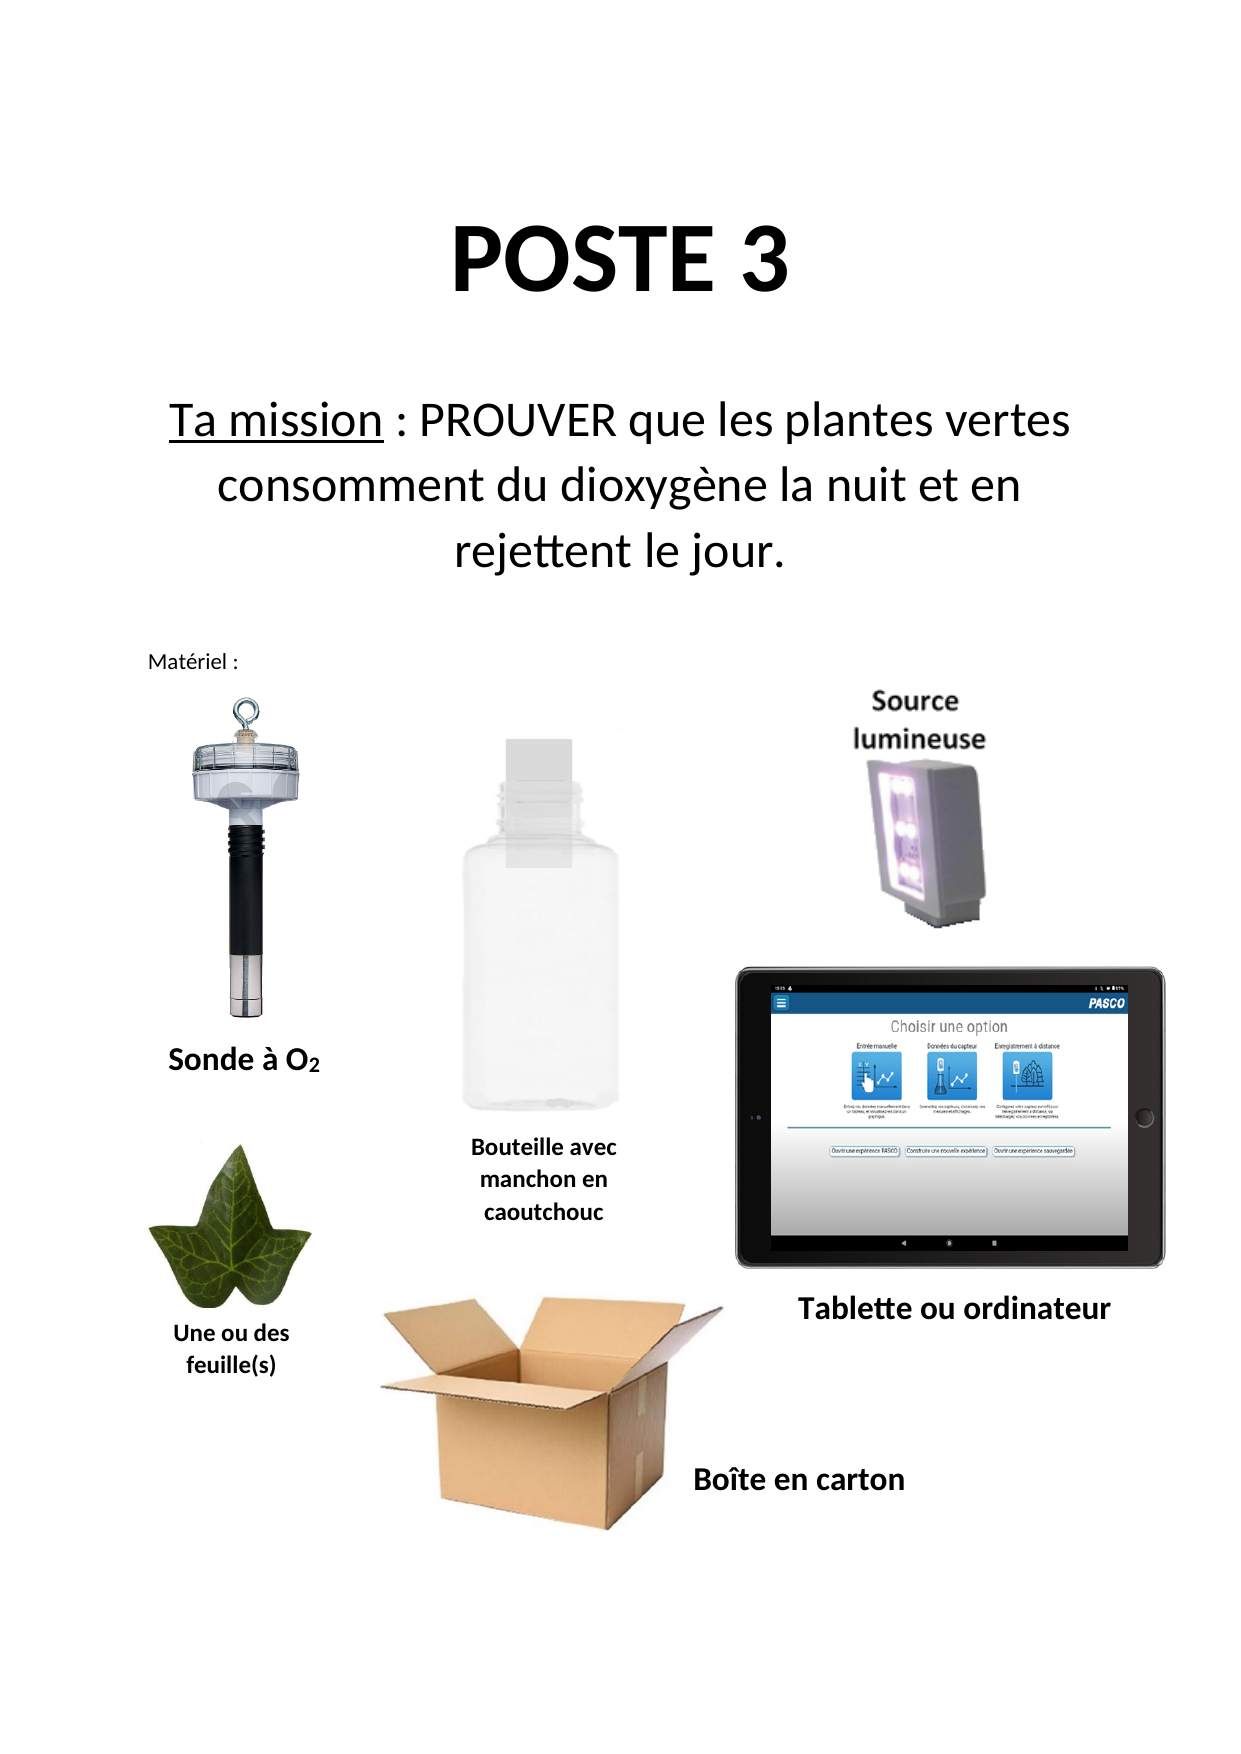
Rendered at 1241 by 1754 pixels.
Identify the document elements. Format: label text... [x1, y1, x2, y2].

picture [378, 1291, 725, 1532]
picture [459, 722, 624, 1114]
picture [189, 693, 302, 1020]
text Tablette ou ordinateur [798, 1287, 1121, 1328]
picture [725, 962, 1176, 1278]
text POSTE 3 [148, 194, 1093, 316]
picture [143, 1140, 318, 1308]
text Bouteille avec manchon en caoutchouc [462, 1131, 626, 1227]
text Matériel : [148, 647, 1093, 675]
text Une ou des feuille(s) [149, 1317, 313, 1380]
picture [840, 685, 1016, 944]
text Boîte en carton [693, 1458, 1016, 1499]
text Ta mission : PROUVER que les plantes vertes consomment du dioxygène la nuit et en rejettent le jour. [148, 388, 1093, 580]
text Sonde à O2 [168, 1038, 322, 1078]
